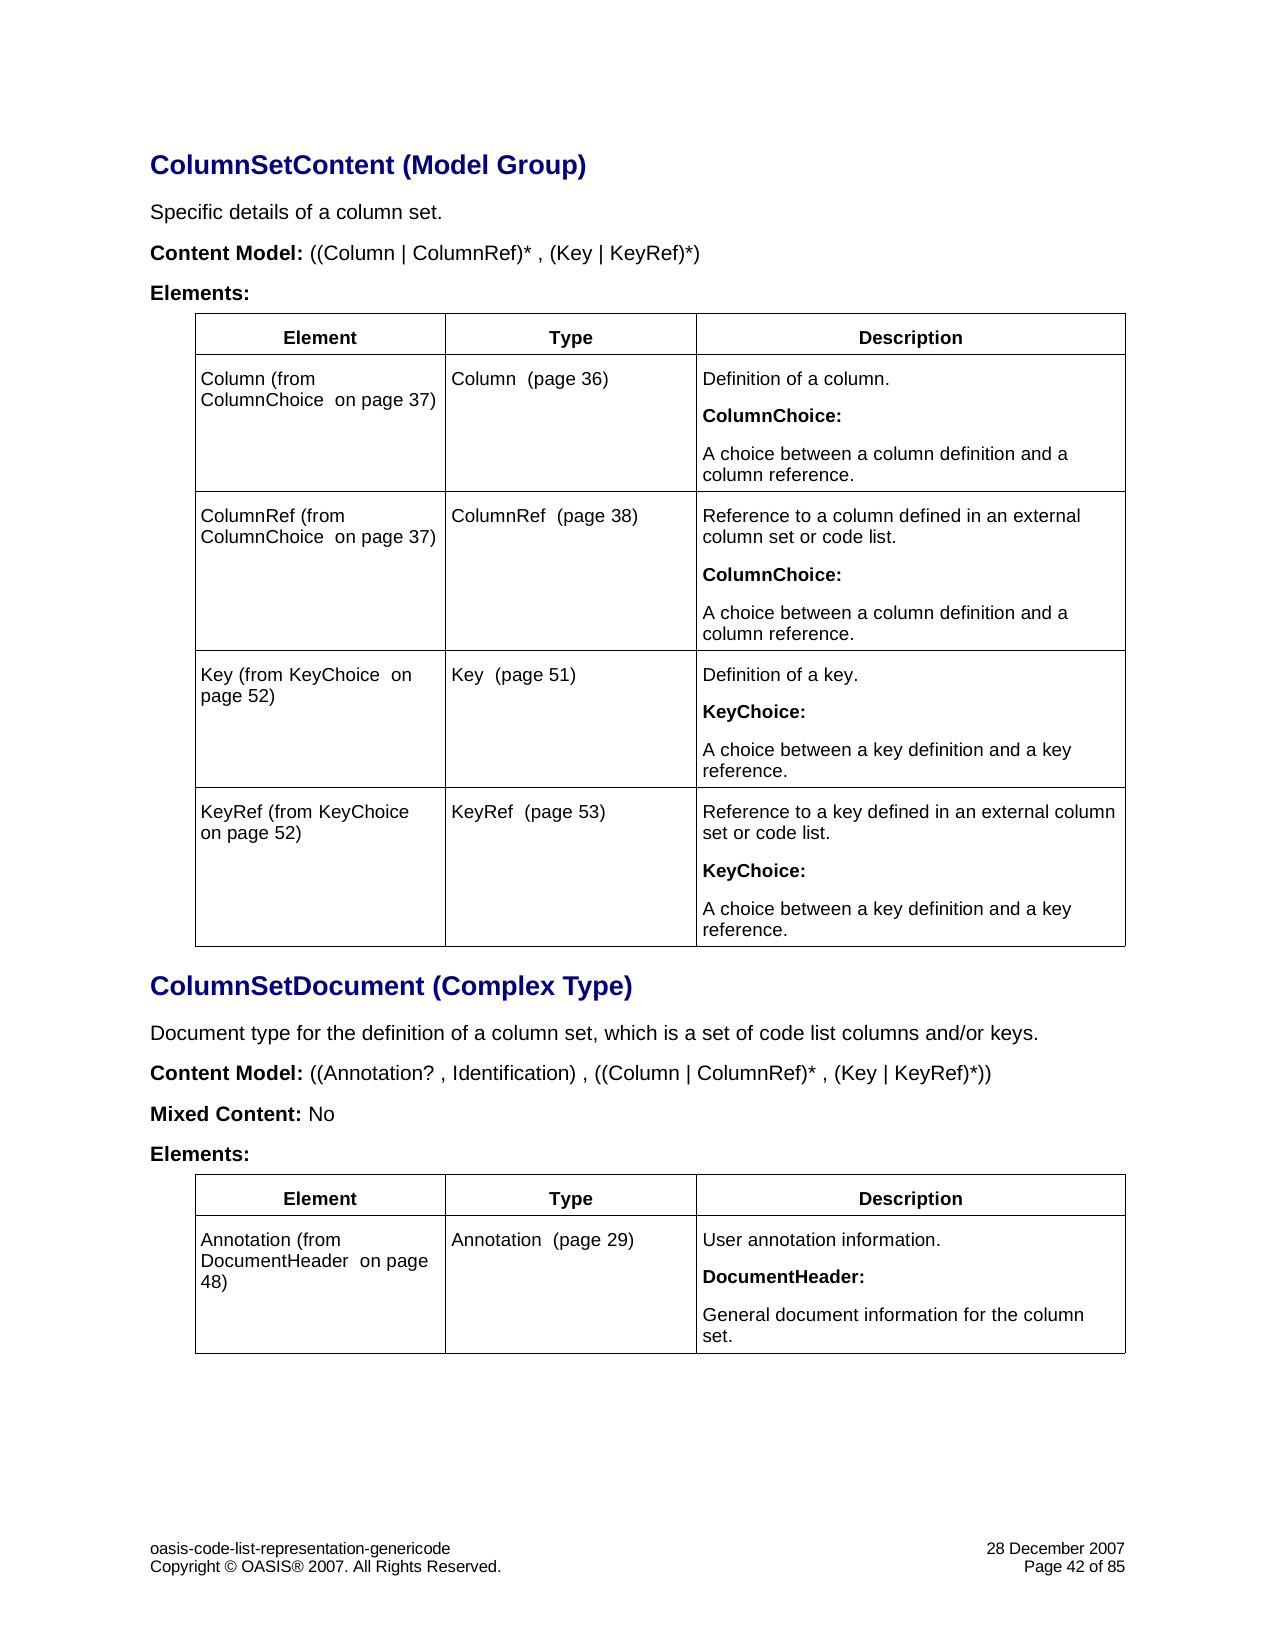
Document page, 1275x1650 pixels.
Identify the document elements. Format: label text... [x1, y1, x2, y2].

table_cell Key (from KeyChoice on page 52) [196, 651, 445, 787]
table_cell Definition of a key. KeyChoice: A choice between a key definition and a key reference. [697, 651, 1125, 787]
text Content Model: ((Column | ColumnRef)* , (Key | KeyRef)*) [150, 241, 1125, 264]
table_header Type [446, 1175, 696, 1215]
table_cell Reference to a key defined in an external column set or code list. KeyChoice: A choice between a key definition and a key reference. [697, 788, 1125, 946]
table_cell Reference to a column defined in an external column set or code list. ColumnChoice: A choice between a column definition and a column reference. [697, 492, 1125, 650]
subtitle ColumnSetDocument (Complex Type) [150, 971, 1125, 1001]
text Content Model: ((Annotation? , Identification) , ((Column | ColumnRef)* , (Key | KeyRef)*)) [150, 1062, 1125, 1085]
table_header Element [196, 314, 445, 354]
table_header Element [196, 1175, 445, 1215]
table_header Type [446, 314, 696, 354]
title Elements: [150, 1142, 1125, 1166]
table_cell Annotation (page 29) [446, 1216, 696, 1353]
text Mixed Content: No [150, 1102, 1125, 1126]
table_cell ColumnRef (page 38) [446, 492, 696, 650]
text Document type for the definition of a column set, which is a set of code list columns and/or keys. [150, 1022, 1125, 1045]
title Elements: [150, 281, 1125, 305]
table_cell ColumnRef (from ColumnChoice on page 37) [196, 492, 445, 650]
table_cell Annotation (from DocumentHeader on page 48) [196, 1216, 445, 1353]
subtitle ColumnSetContent (Model Group) [150, 150, 1125, 180]
table_cell User annotation information. DocumentHeader: General document information for the column set. [697, 1216, 1125, 1353]
table_cell Key (page 51) [446, 651, 696, 787]
table_cell Column (from ColumnChoice on page 37) [196, 355, 445, 491]
table_cell Definition of a column. ColumnChoice: A choice between a column definition and a column reference. [697, 355, 1125, 491]
table_header Description [697, 1175, 1125, 1215]
table_cell KeyRef (page 53) [446, 788, 696, 946]
table_header Description [697, 314, 1125, 354]
table_cell Column (page 36) [446, 355, 696, 491]
text Specific details of a column set. [150, 201, 1125, 224]
table_cell KeyRef (from KeyChoice on page 52) [196, 788, 445, 946]
